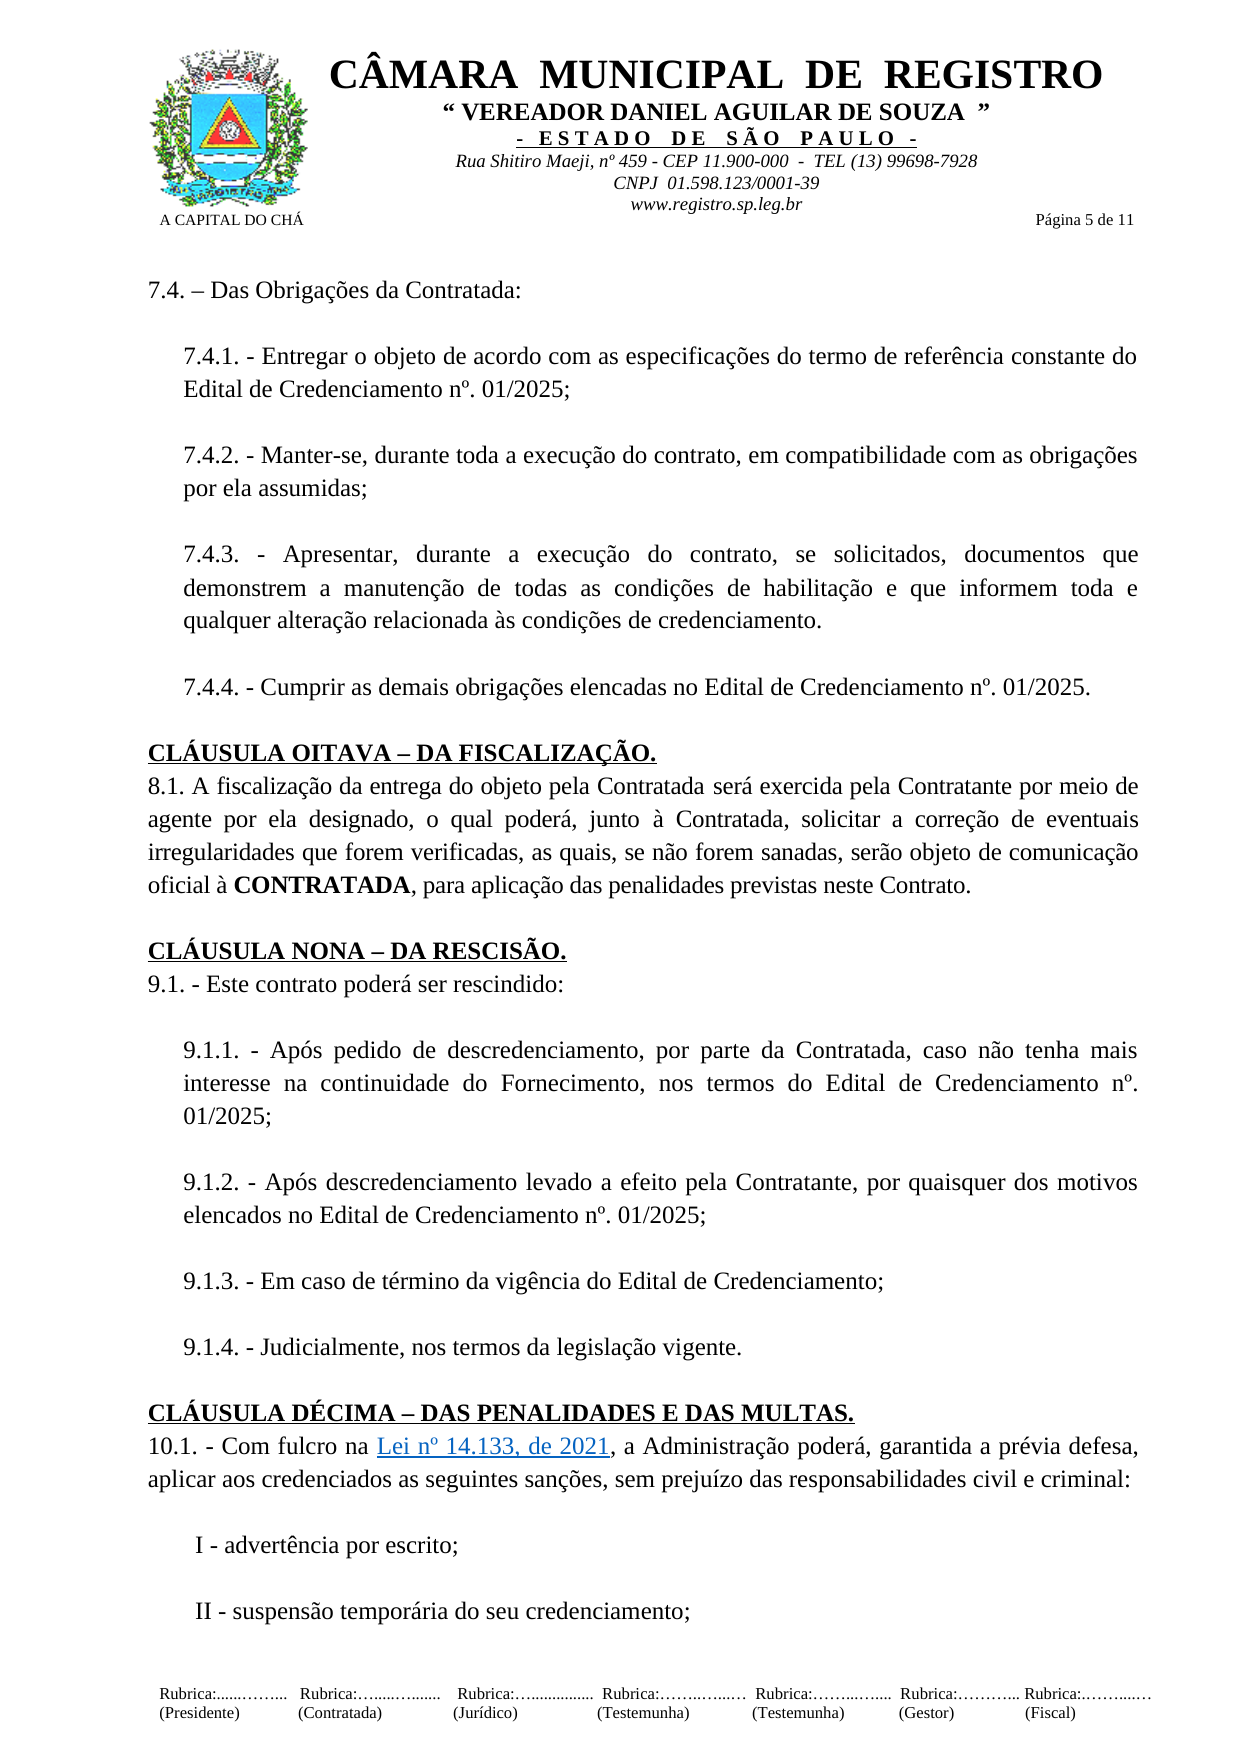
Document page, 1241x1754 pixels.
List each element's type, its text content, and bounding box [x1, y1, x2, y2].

text 9.1.1. - Após pedido de descredenciamento, por parte da Contratada, caso não tenha mais interesse na continuidade do Fornecimento, nos termos do Edital de Credenciamento nº. 01/2025; [183, 1035, 1139, 1130]
text 7.4.1. - Entregar o objeto de acordo com as especificações do termo de referência constante do Edital de Credenciamento nº. 01/2025; [183, 341, 1139, 403]
text CLÁUSULA NONA – DA RESCISÃO. [148, 936, 1139, 964]
text 7.4.4. - Cumprir as demais obrigações elencadas no Edital de Credenciamento nº. 01/2025. [183, 672, 1139, 700]
text 7.4.3. - Apresentar, durante a execução do contrato, se solicitados, documentos que demonstrem a manutenção de todas as condições de habilitação e que informem toda e qualquer alteração relacionada às condições de credenciamento. [183, 539, 1139, 634]
text CLÁUSULA DÉCIMA – DAS PENALIDADES E DAS MULTAS. [148, 1398, 1139, 1427]
list 10.1. - Com fulcro na Lei nº 14.133, de 2021, a Administração poderá, garantida a prévia defesa, aplicar aos credenciados as seguintes sanções, sem prejuízo das responsabilidades civil e criminal: [148, 1431, 1139, 1493]
text 9.1.2. - Após descredenciamento levado a efeito pela Contratante, por quaisquer dos motivos elencados no Edital de Credenciamento nº. 01/2025; [183, 1167, 1139, 1229]
text 9.1.3. - Em caso de término da vigência do Edital de Credenciamento; [183, 1266, 1139, 1295]
text 9.1.4. - Judicialmente, nos termos da legislação vigente. [183, 1332, 1139, 1361]
list I - advertência por escrito; [195, 1530, 1139, 1559]
text 9.1. - Este contrato poderá ser rescindido: [148, 969, 1139, 998]
text 7.4. – Das Obrigações da Contratada: [148, 275, 1139, 304]
list II - suspensão temporária do seu credenciamento; [195, 1563, 1139, 1625]
text 8.1. A fiscalização da entrega do objeto pela Contratada será exercida pela Contratante por meio de agente por ela designado, o qual poderá, junto à Contratada, solicitar a correção de eventuais irregularidades que forem verificadas, as quais, se não forem sanadas, serão objeto de comunicação oficial à CONTRATADA, para aplicação das penalidades previstas neste Contrato. [148, 771, 1139, 898]
text 7.4.2. - Manter-se, durante toda a execução do contrato, em compatibilidade com as obrigações por ela assumidas; [183, 441, 1139, 502]
text CLÁUSULA OITAVA – DA FISCALIZAÇÃO. [148, 738, 1139, 766]
